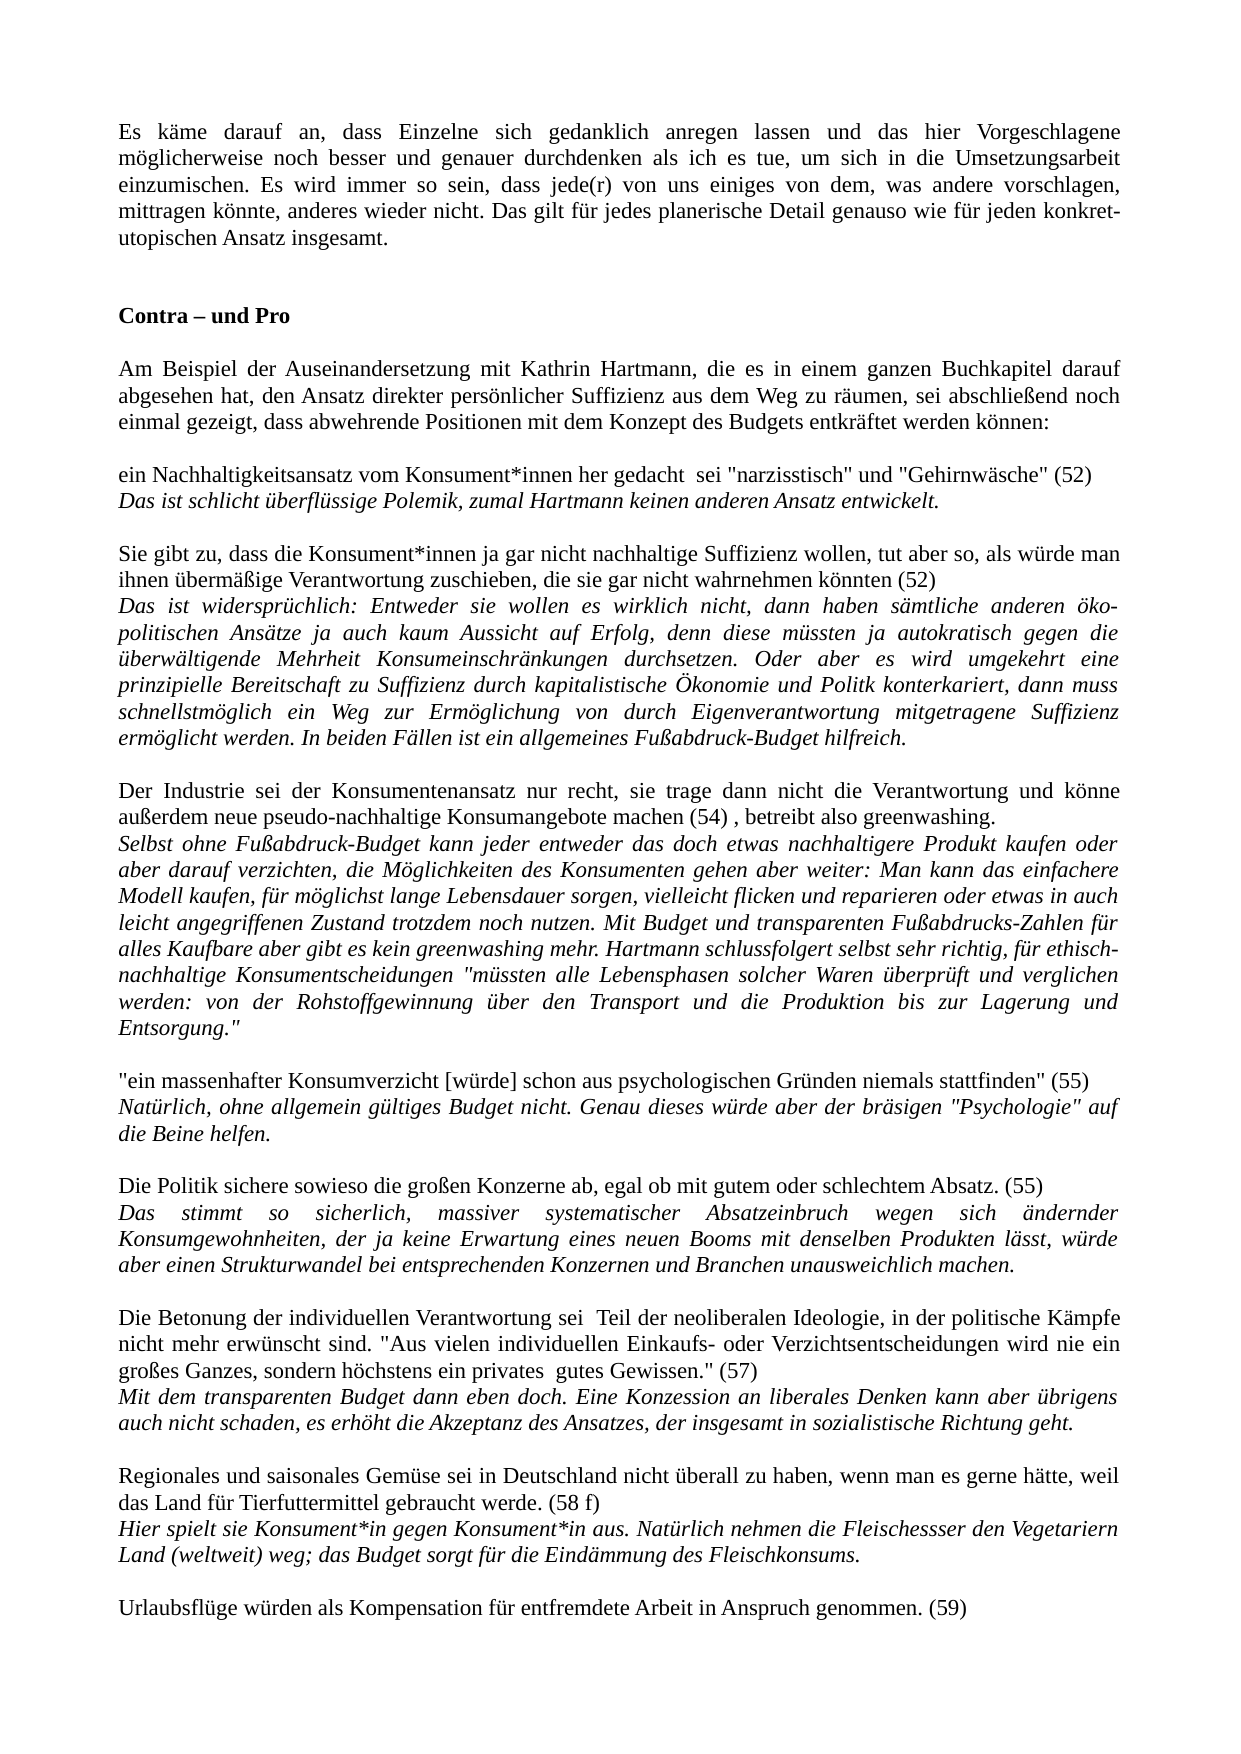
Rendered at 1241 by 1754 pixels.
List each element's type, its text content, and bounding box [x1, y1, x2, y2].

text Der Industrie sei der Konsumentenansatz nur recht, sie trage dann nicht die Verantwortung und könne außerdem neue pseudo-nachhaltige Konsumangebote machen (54) , betreibt also greenwashing. [118, 777, 1122, 830]
text Das ist schlicht überflüssige Polemik, zumal Hartmann keinen anderen Ansatz entwickelt. [118, 487, 1122, 513]
text Das stimmt so sicherlich, massiver systematischer Absatzeinbruch wegen sich ändernder Konsumgewohnheiten, der ja keine Erwartung eines neuen Booms mit denselben Produkten lässt, würde aber einen Strukturwandel bei entsprechenden Konzernen und Branchen unausweichlich machen. [118, 1199, 1122, 1278]
text Regionales und saisonales Gemüse sei in Deutschland nicht überall zu haben, wenn man es gerne hätte, weil das Land für Tierfuttermittel gebraucht werde. (58 f) [118, 1462, 1122, 1515]
text Mit dem transparenten Budget dann eben doch. Eine Konzession an liberales Denken kann aber übrigens auch nicht schaden, es erhöht die Akzeptanz des Ansatzes, der insgesamt in sozialistische Richtung geht. [118, 1383, 1122, 1436]
text Die Betonung der individuellen Verantwortung sei Teil der neoliberalen Ideologie, in der politische Kämpfe nicht mehr erwünscht sind. "Aus vielen individuellen Einkaufs- oder Verzichtsentscheidungen wird nie ein großes Ganzes, sondern höchstens ein privates gutes Gewissen." (57) [118, 1304, 1122, 1383]
text Sie gibt zu, dass die Konsument*innen ja gar nicht nachhaltige Suffizienz wollen, tut aber so, als würde man ihnen übermäßige Verantwortung zuschieben, die sie gar nicht wahrnehmen könnten (52) [118, 540, 1122, 592]
text Natürlich, ohne allgemein gültiges Budget nicht. Genau dieses würde aber der bräsigen "Psychologie" auf die Beine helfen. [118, 1093, 1122, 1146]
text ein Nachhaltigkeitsansatz vom Konsument*innen her gedacht sei "narzisstisch" und "Gehirnwäsche" (52) [118, 461, 1122, 487]
text Hier spielt sie Konsument*in gegen Konsument*in aus. Natürlich nehmen die Fleischessser den Vegetariern Land (weltweit) weg; das Budget sorgt für die Eindämmung des Fleischkonsums. [118, 1515, 1122, 1568]
text "ein massenhafter Konsumverzicht [würde] schon aus psychologischen Gründen niemals stattfinden" (55) [118, 1067, 1122, 1093]
text Selbst ohne Fußabdruck-Budget kann jeder entweder das doch etwas nachhaltigere Produkt kaufen oder aber darauf verzichten, die Möglichkeiten des Konsumenten gehen aber weiter: Man kann das einfachere Modell kaufen, für möglichst lange Lebensdauer sorgen, vielleicht flicken und reparieren oder etwas in auch leicht angegriffenen Zustand trotzdem noch nutzen. Mit Budget und transparenten Fußabdrucks-Zahlen für alles Kaufbare aber gibt es kein greenwashing mehr. Hartmann schlussfolgert selbst sehr richtig, für ethisch-nachhaltige Konsumentscheidungen "müssten alle Lebensphasen solcher Waren überprüft und verglichen werden: von der Rohstoffgewinnung über den Transport und die Produktion bis zur Lagerung und Entsorgung." [118, 830, 1122, 1041]
text Am Beispiel der Auseinandersetzung mit Kathrin Hartmann, die es in einem ganzen Buchkapitel darauf abgesehen hat, den Ansatz direkter persönlicher Suffizienz aus dem Weg zu räumen, sei abschließend noch einmal gezeigt, dass abwehrende Positionen mit dem Konzept des Budgets entkräftet werden können: [118, 355, 1122, 434]
text Die Politik sichere sowieso die großen Konzerne ab, egal ob mit gutem oder schlechtem Absatz. (55) [118, 1172, 1122, 1199]
text Es käme darauf an, dass Einzelne sich gedanklich anregen lassen und das hier Vorgeschlagene möglicherweise noch besser und genauer durchdenken als ich es tue, um sich in die Umsetzungsarbeit einzumischen. Es wird immer so sein, dass jede(r) von uns einiges von dem, was andere vorschlagen, mittragen könnte, anderes wieder nicht. Das gilt für jedes planerische Detail genauso wie für jeden konkret-utopischen Ansatz insgesamt. [118, 118, 1122, 250]
text Contra – und Pro [118, 303, 1122, 329]
text Urlaubsflüge würden als Kompensation für entfremdete Arbeit in Anspruch genommen. (59) [118, 1594, 1122, 1620]
text Das ist widersprüchlich: Entweder sie wollen es wirklich nicht, dann haben sämtliche anderen öko-politischen Ansätze ja auch kaum Aussicht auf Erfolg, denn diese müssten ja autokratisch gegen die überwältigende Mehrheit Konsumeinschränkungen durchsetzen. Oder aber es wird umgekehrt eine prinzipielle Bereitschaft zu Suffizienz durch kapitalistische Ökonomie und Politk konterkariert, dann muss schnellstmöglich ein Weg zur Ermöglichung von durch Eigenverantwortung mitgetragene Suffizienz ermöglicht werden. In beiden Fällen ist ein allgemeines Fußabdruck-Budget hilfreich. [118, 592, 1122, 751]
